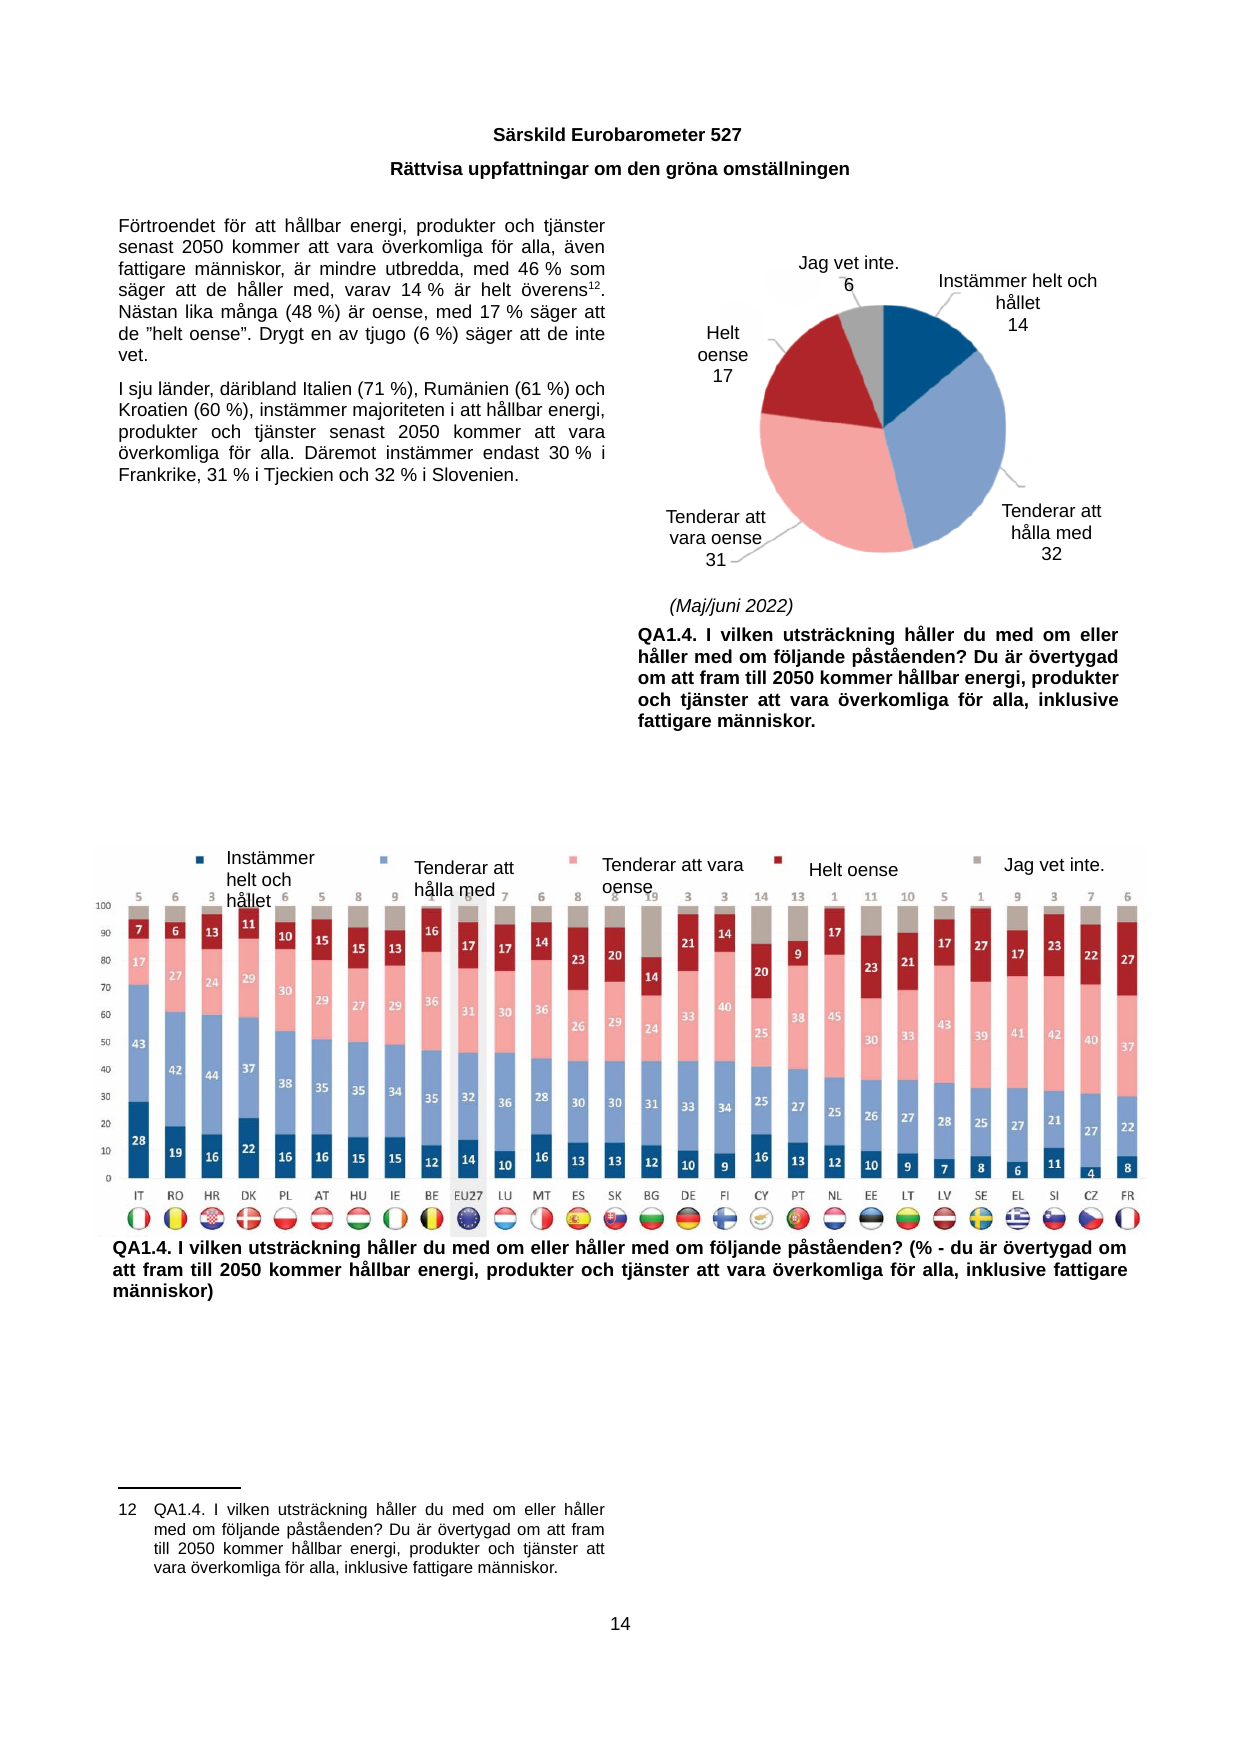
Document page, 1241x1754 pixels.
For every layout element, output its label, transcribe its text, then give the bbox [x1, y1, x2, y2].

text QA1.4. I vilken utsträckning håller du med om eller håller med om följande påståenden? Du är övertygad om att fram till 2050 kommer hållbar energi, produkter och tjänster att vara överkomliga för alla, inklusive fattigare människor. [638, 257, 1119, 732]
picture [93, 845, 1148, 1237]
text QA1.4. I vilken utsträckning håller du med om eller håller med om följande påståenden? (% - du är övertygad om att fram till 2050 kommer hållbar energi, produkter och tjänster att vara överkomliga för alla, inklusive fattigare människor) [112, 1237, 1129, 1302]
text Förtroendet för att hållbar energi, produkter och tjänster senast 2050 kommer att vara överkomliga för alla, även fattigare människor, är mindre utbredda, med 46 % som säger att de håller med, varav 14 % är helt överens. Nästan lika många (48 %) är oense, med 17 % säger att de ”helt oense”. Drygt en av tjugo (6 %) säger att de inte vet. [118, 214, 605, 365]
text I sju länder, däribland Italien (71 %), Rumänien (61 %) och Kroatien (60 %), instämmer majoriteten i att hållbar energi, produkter och tjänster senast 2050 kommer att vara överkomliga för alla. Däremot instämmer endast 30 % i Frankrike, 31 % i Tjeckien och 32 % i Slovenien. [118, 377, 605, 485]
picture [721, 270, 1027, 564]
text QA1.4. I vilken utsträckning håller du med om eller håller med om följande påståenden? Du är övertygad om att fram till 2050 kommer hållbar energi, produkter och tjänster att vara överkomliga för alla, inklusive fattigare människor. [118, 1500, 605, 1577]
